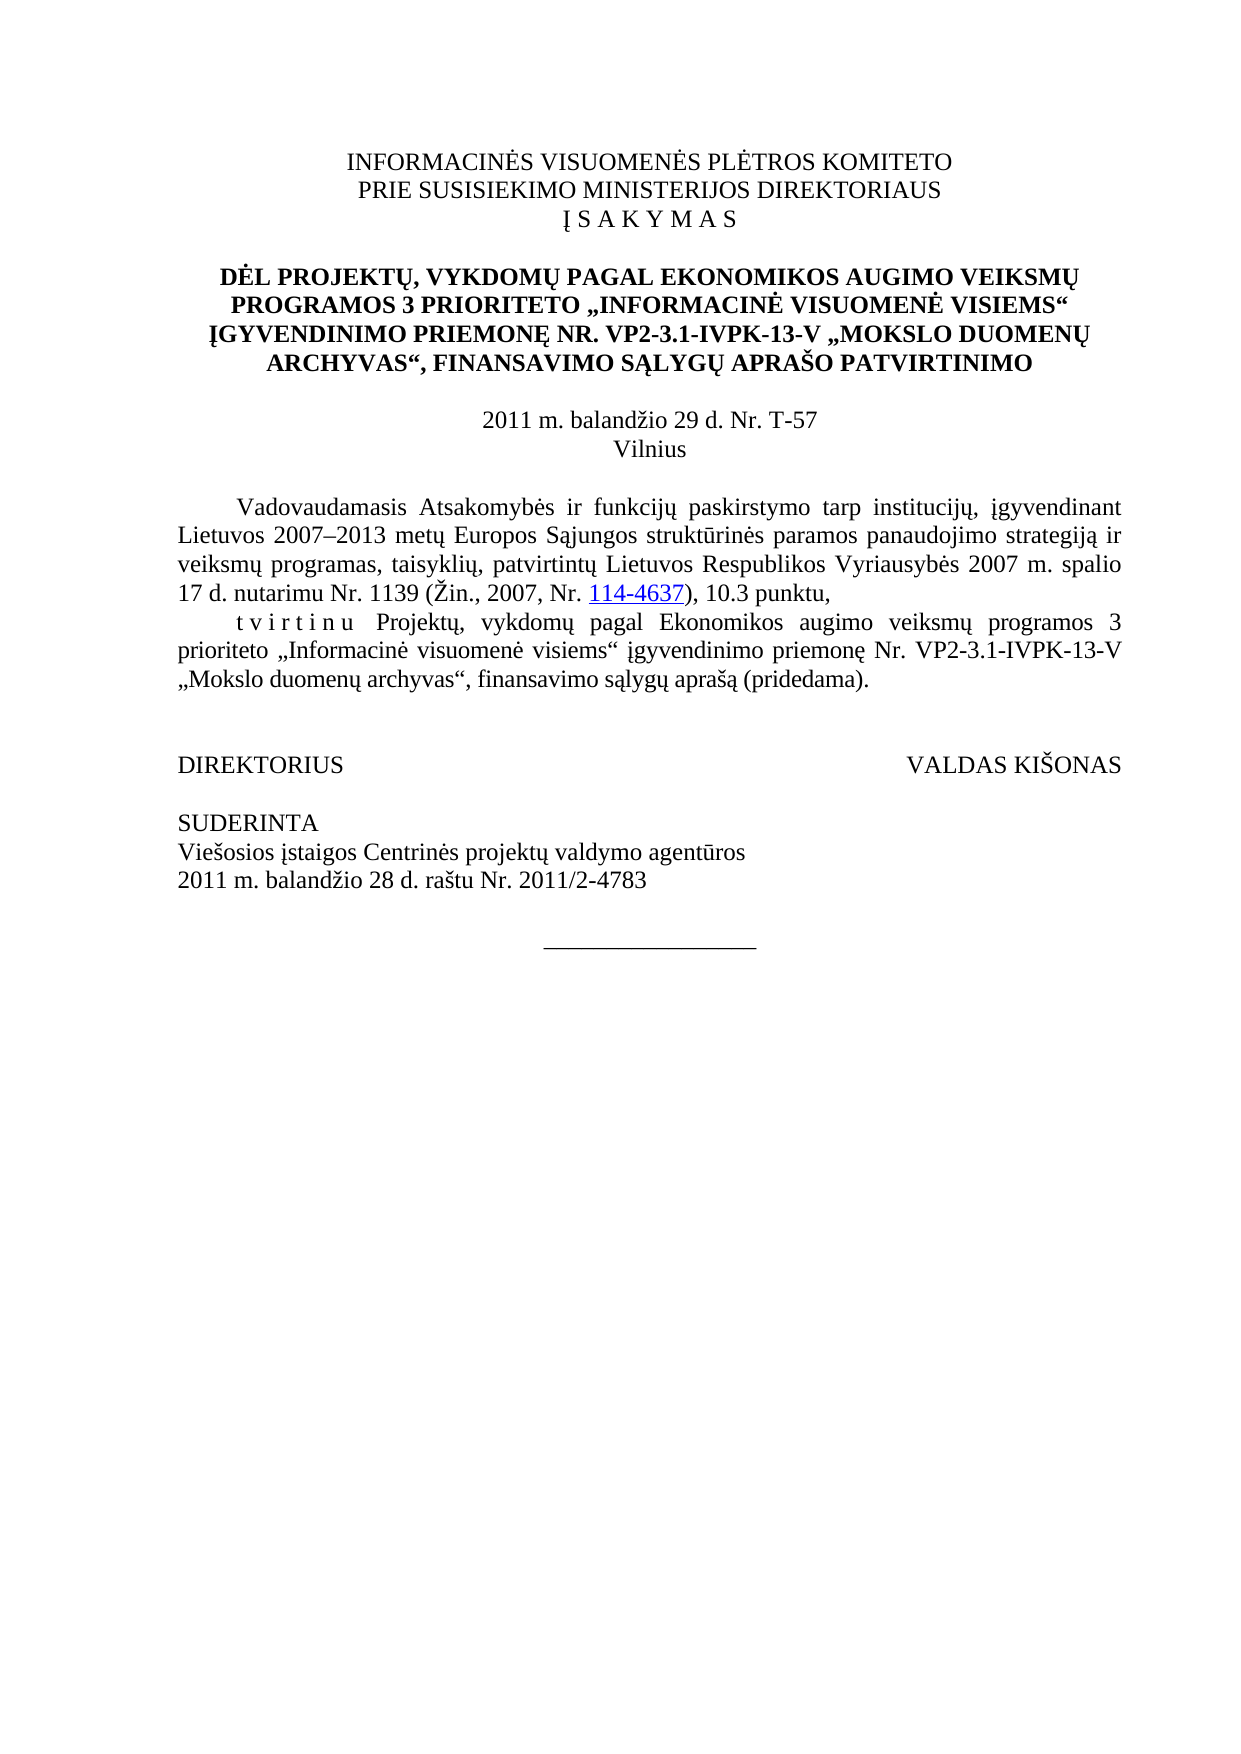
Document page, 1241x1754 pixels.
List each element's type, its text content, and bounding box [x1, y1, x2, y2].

text _________________ [177, 923, 1122, 952]
text Viešosios įstaigos Centrinės projektų valdymo agentūros [177, 837, 1122, 866]
text ĮSAKYMAS [177, 204, 1122, 233]
text tvirtinu Projektų, vykdomų pagal Ekonomikos augimo veiksmų programos 3 prioriteto „Informacinė visuomenė visiems“ įgyvendinimo priemonę Nr. VP2-3.1-IVPK-13-V „Mokslo duomenų archyvas“, finansavimo sąlygų aprašą (pridedama). [177, 607, 1122, 693]
text Vilnius [177, 434, 1122, 463]
text DĖL PROJEKTŲ, VYKDOMŲ PAGAL EKONOMIKOS AUGIMO VEIKSMŲ PROGRAMOS 3 PRIORITETO „INFORMACINĖ VISUOMENĖ VISIEMS“ ĮGYVENDINIMO PRIEMONĘ Nr. VP2-3.1-IVPK-13-V „MOKSLO DUOMENŲ ARCHYVAS“, FINANSAVIMO SĄLYGŲ APRAŠO PATVIRTINIMO [177, 262, 1122, 377]
text 2011 m. balandžio 29 d. Nr. T-57 [177, 406, 1122, 434]
text PRIE SUSISIEKIMO MINISTERIJOS DIREKTORIAUS [177, 176, 1122, 204]
text SUDERINTA [177, 808, 1122, 837]
text INFORMACINĖS VISUOMENĖS PLĖTROS KOMITETO [177, 147, 1122, 176]
text Vadovaudamasis Atsakomybės ir funkcijų paskirstymo tarp institucijų, įgyvendinant Lietuvos 2007–2013 metų Europos Sąjungos struktūrinės paramos panaudojimo strategiją ir veiksmų programas, taisyklių, patvirtintų Lietuvos Respublikos Vyriausybės 2007 m. spalio 17 d. nutarimu Nr. 1139 (Žin., 2007, Nr. 114-4637), 10.3 punktu, [177, 492, 1122, 607]
text Direktorius Valdas Kišonas [177, 751, 1122, 779]
text 2011 m. balandžio 28 d. raštu Nr. 2011/2-4783 [177, 866, 1122, 894]
